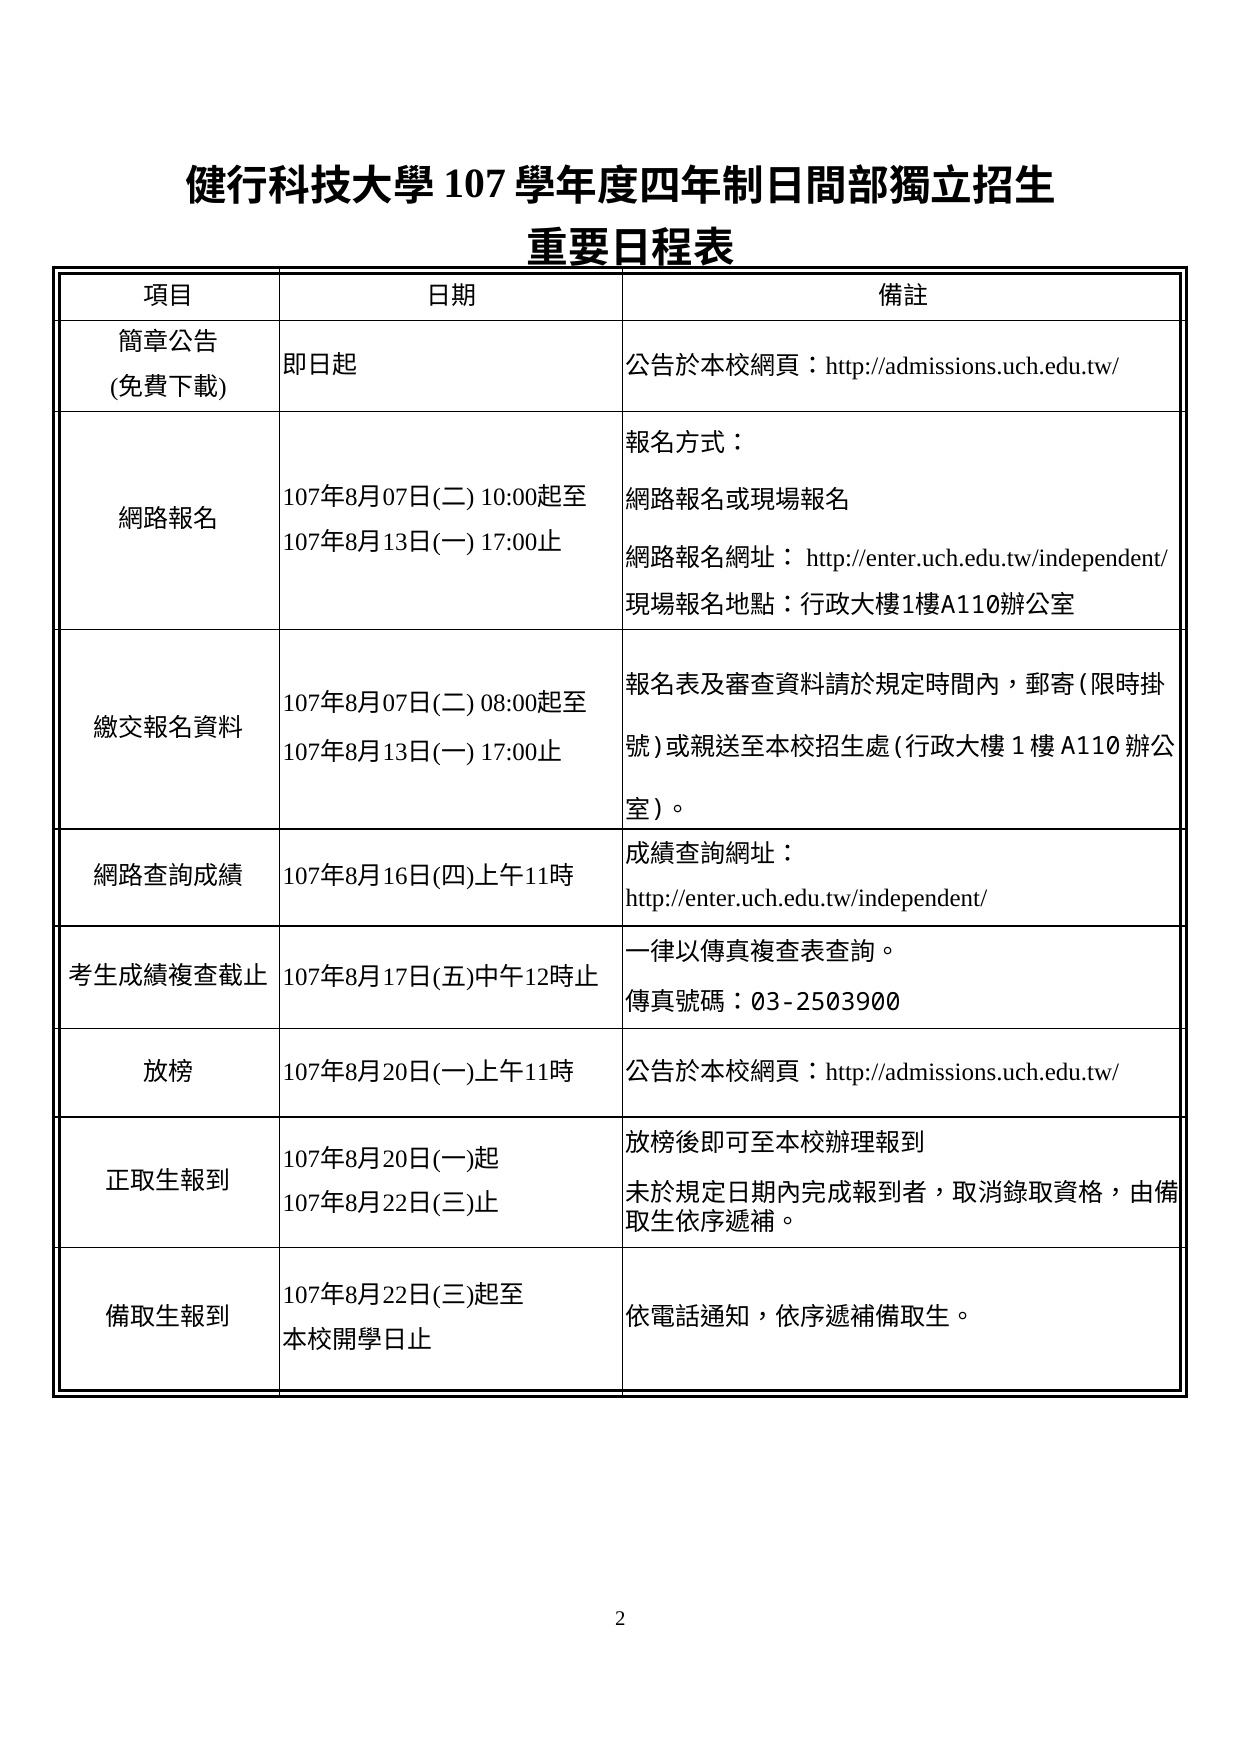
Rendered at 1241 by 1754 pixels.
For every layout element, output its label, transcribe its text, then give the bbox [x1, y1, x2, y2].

table_cell 公告於本校網頁：http://admissions.uch.edu.tw/ [623, 1029, 1179, 1116]
table_cell 即日起 [280, 321, 622, 411]
table_cell 依電話通知，依序遞補備取生。 [623, 1248, 1179, 1388]
text 重要日程表 [118, 203, 1122, 266]
table_cell 放榜後即可至本校辦理報到 未於規定日期內完成報到者，取消錄取資格，由備取生依序遞補。 [623, 1118, 1179, 1247]
table_cell 107年8月17日(五)中午12時止 [280, 927, 622, 1028]
table_cell 107年8月07日(二) 10:00起至 107年8月13日(一) 17:00止 [280, 412, 622, 628]
table_cell 107年8月07日(二) 08:00起至 107年8月13日(一) 17:00止 [280, 630, 622, 828]
table_cell 網路查詢成績 [61, 830, 279, 925]
table_header 項目 [57, 269, 279, 320]
table_cell 報名方式： 網路報名或現場報名 網路報名網址： http://enter.uch.edu.tw/independent/ 現場報名地點：行政大樓1樓A110辦公室 [623, 412, 1179, 628]
table_cell 正取生報到 [61, 1118, 279, 1247]
table_cell 報名表及審查資料請於規定時間內，郵寄(限時掛號)或親送至本校招生處(行政大樓1樓A110辦公室)。 [623, 630, 1179, 828]
table_cell 107年8月20日(一)上午11時 [280, 1029, 622, 1116]
table_cell 簡章公告 (免費下載) [61, 321, 279, 411]
table_header 日期 [280, 275, 622, 320]
table_cell 一律以傳真複查表查詢。 傳真號碼：03-2503900 [623, 927, 1179, 1028]
text 健行科技大學107學年度四年制日間部獨立招生 [118, 141, 1122, 203]
table_header 備註 [623, 269, 1183, 320]
table_cell 成績查詢網址： http://enter.uch.edu.tw/independent/ [623, 830, 1179, 925]
table_cell 繳交報名資料 [61, 630, 279, 828]
table_cell 放榜 [61, 1029, 279, 1116]
table_cell 備取生報到 [61, 1248, 279, 1388]
table_cell 107年8月16日(四)上午11時 [280, 830, 622, 925]
table_cell 考生成績複查截止 [61, 927, 279, 1028]
table_cell 107年8月20日(一)起 107年8月22日(三)止 [280, 1118, 622, 1247]
table_cell 網路報名 [61, 412, 279, 628]
table_cell 公告於本校網頁：http://admissions.uch.edu.tw/ [623, 321, 1179, 411]
table_cell 107年8月22日(三)起至 本校開學日止 [280, 1248, 622, 1388]
